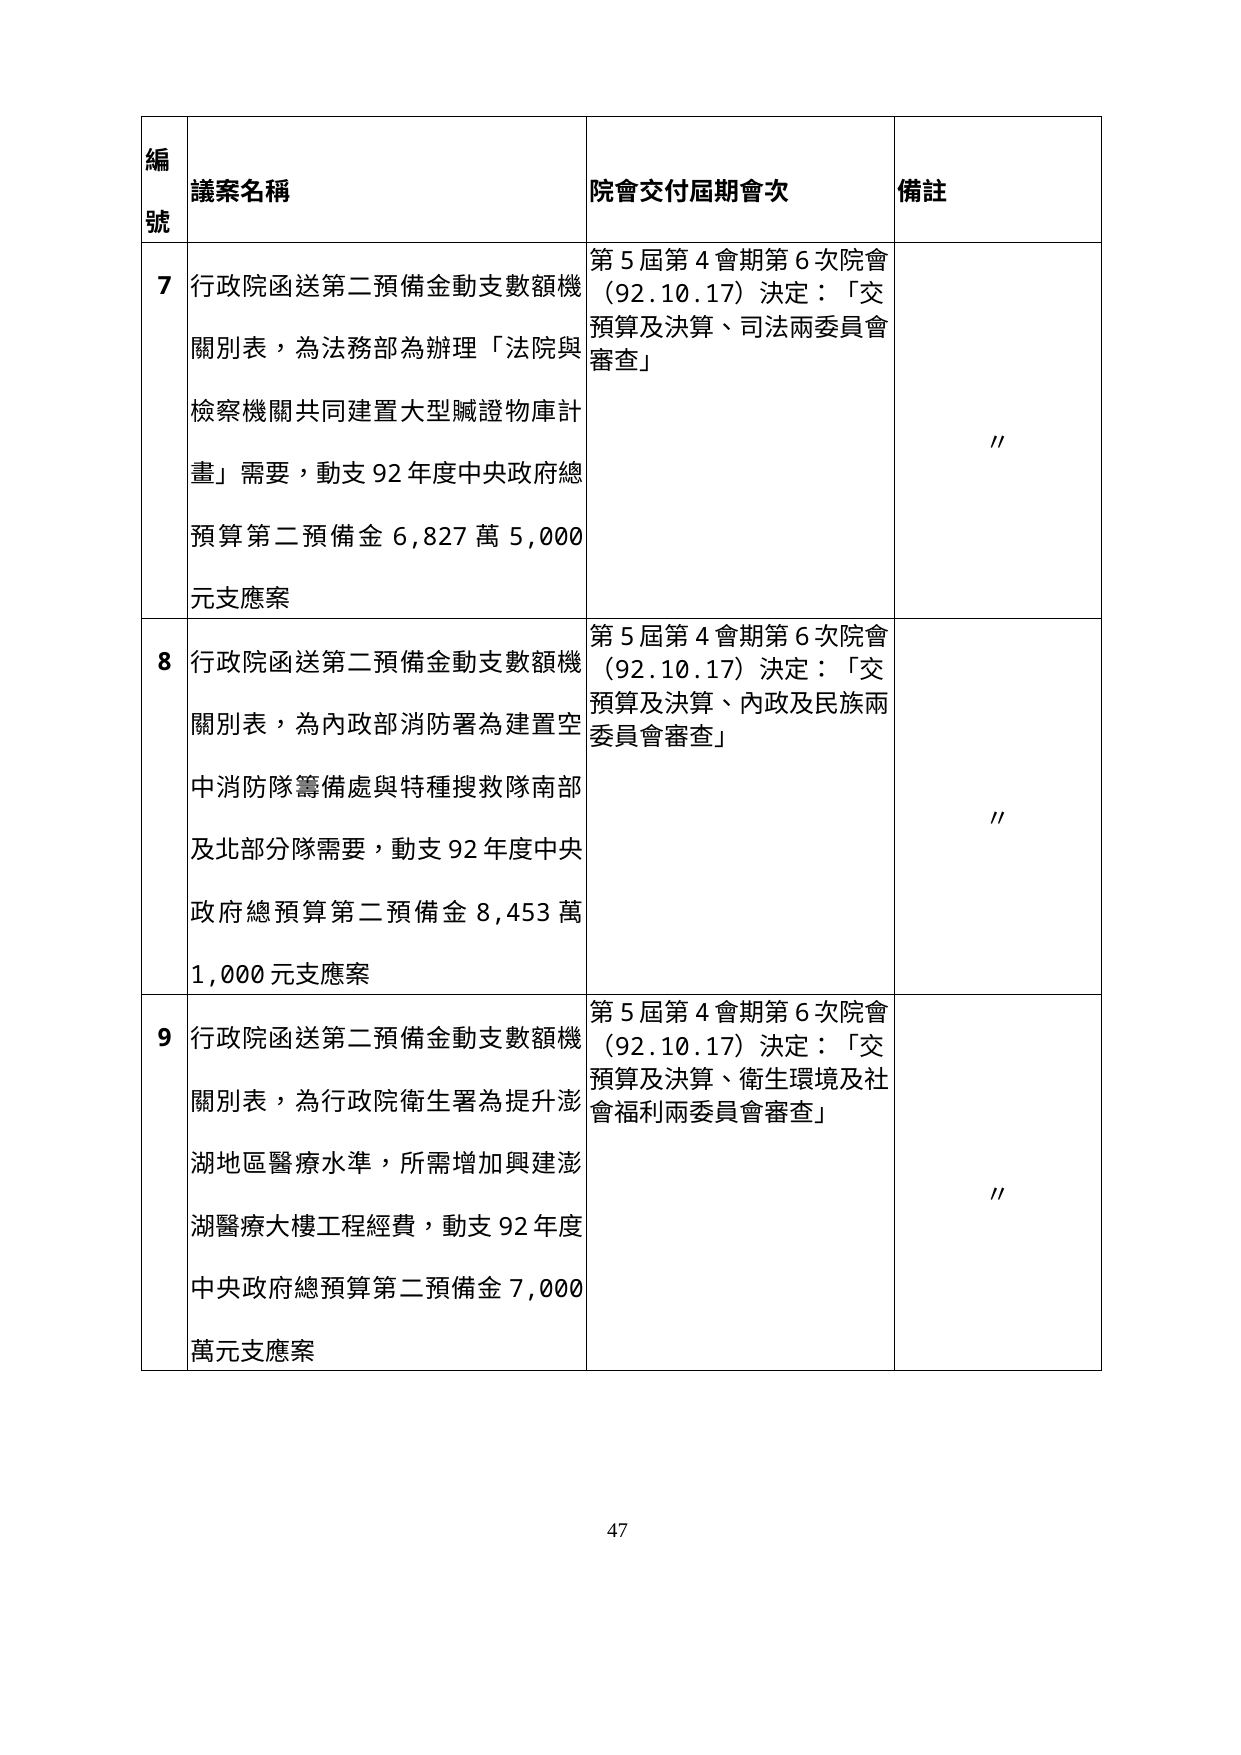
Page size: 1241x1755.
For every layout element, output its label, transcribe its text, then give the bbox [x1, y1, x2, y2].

table_cell 〃 [895, 995, 1101, 1370]
table_header 備註 [895, 117, 1101, 242]
table_cell 行政院函送第二預備金動支數額機關別表，為法務部為辦理「法院與檢察機關共同建置大型贓證物庫計畫」需要，動支92年度中央政府總預算第二預備金6,827萬5,000元支應案 [188, 243, 586, 618]
table_cell 9 [142, 995, 187, 1370]
table_cell 第5屆第4會期第6次院會（92.10.17）決定：「交預算及決算、內政及民族兩委員會審查」 [587, 619, 894, 994]
table_cell 7 [142, 243, 187, 618]
table_cell 行政院函送第二預備金動支數額機關別表，為內政部消防署為建置空中消防隊籌備處與特種搜救隊南部及北部分隊需要，動支92年度中央政府總預算第二預備金8,453萬1,000元支應案 [188, 619, 586, 994]
table_cell 8 [142, 619, 187, 994]
table_cell 行政院函送第二預備金動支數額機關別表，為行政院衛生署為提升澎湖地區醫療水準，所需增加興建澎湖醫療大樓工程經費，動支92年度中央政府總預算第二預備金7,000萬元支應案 [188, 995, 586, 1370]
table_header 院會交付屆期會次 [587, 117, 894, 242]
table_header 編號 [142, 117, 187, 242]
table_cell 第5屆第4會期第6次院會（92.10.17）決定：「交預算及決算、司法兩委員會審查」 [587, 243, 894, 618]
table_cell 〃 [895, 619, 1101, 994]
table_header 議案名稱 [188, 117, 586, 242]
table_cell 第5屆第4會期第6次院會（92.10.17）決定：「交預算及決算、衛生環境及社會福利兩委員會審查」 [587, 995, 894, 1370]
table_cell 〃 [895, 243, 1101, 618]
